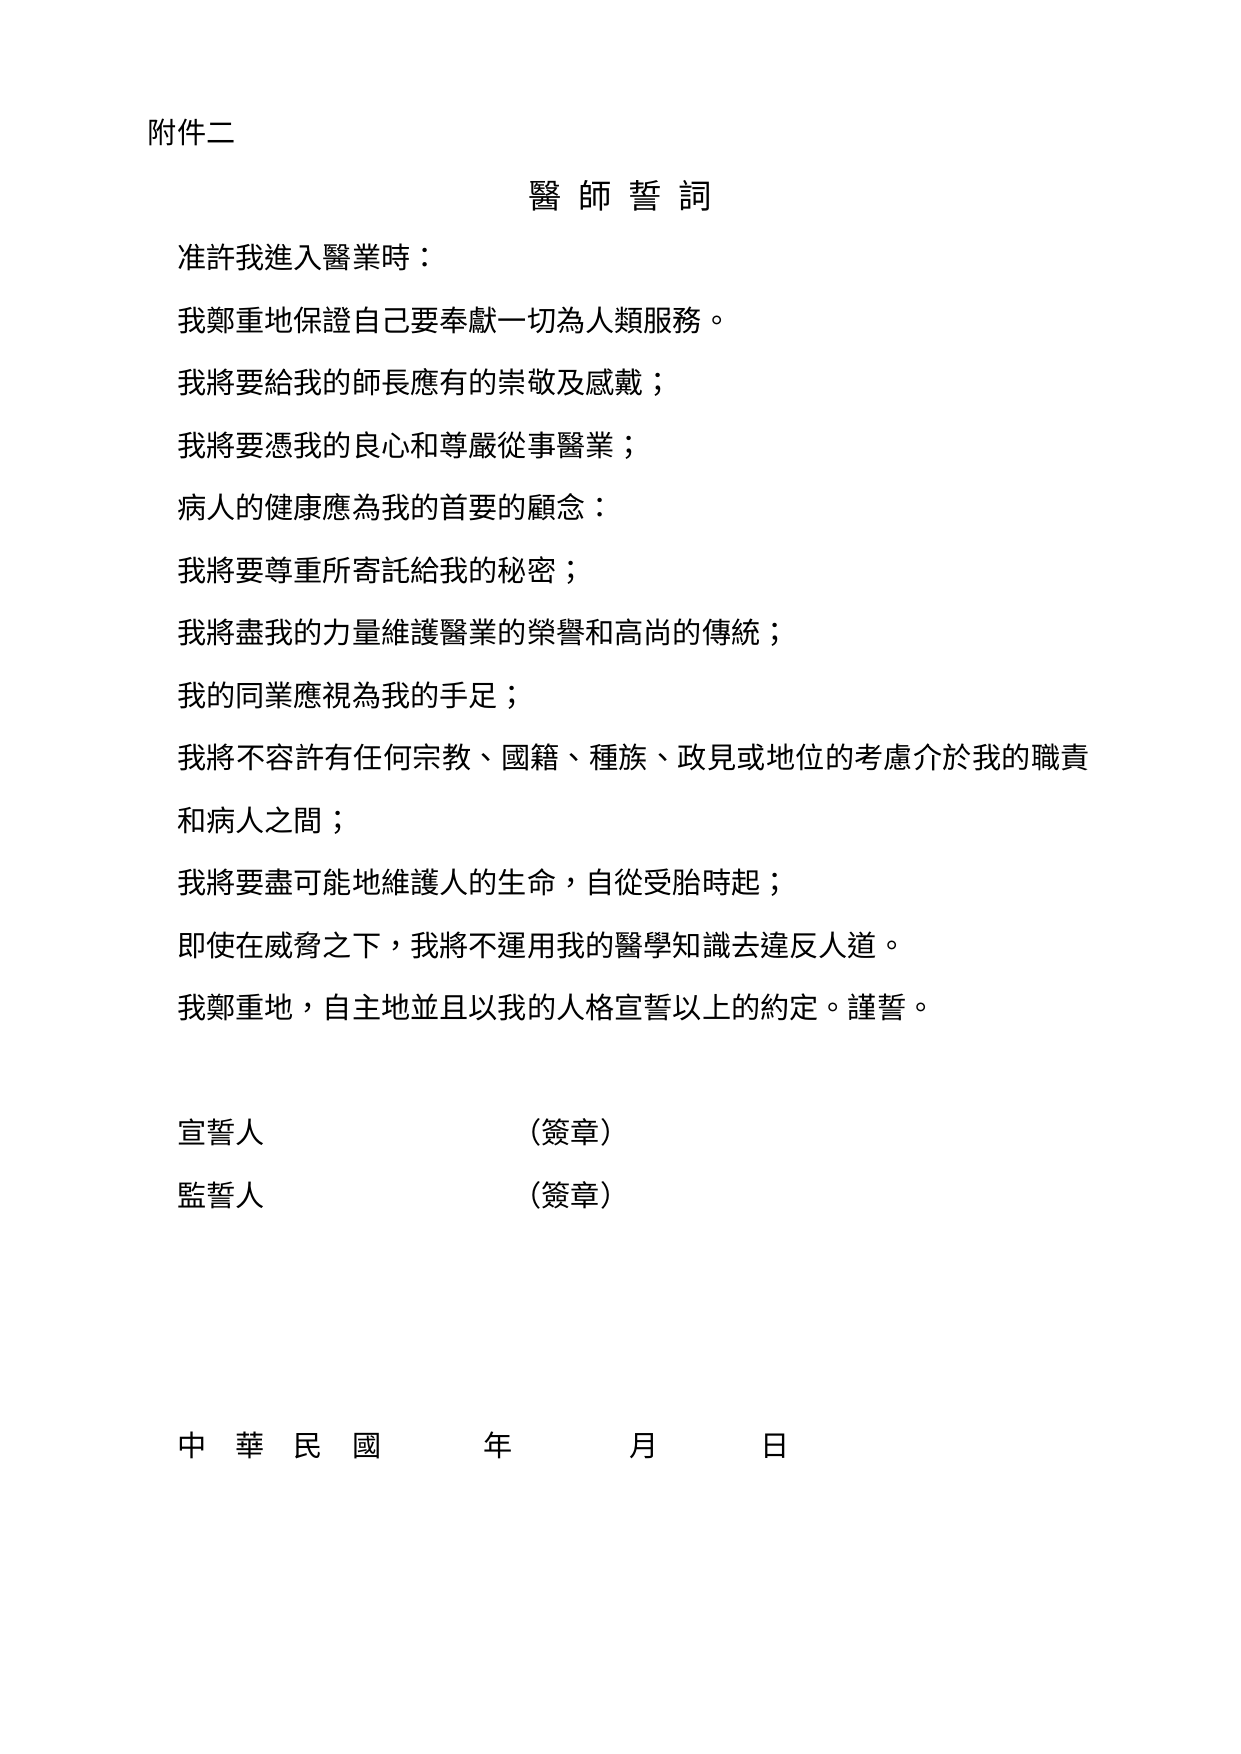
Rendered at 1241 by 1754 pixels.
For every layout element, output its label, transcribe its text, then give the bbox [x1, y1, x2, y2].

text 病人的健康應為我的首要的顧念： [148, 464, 1092, 527]
text 我將要尊重所寄託給我的秘密； [148, 527, 1092, 589]
text 我將要憑我的良心和尊嚴從事醫業； [148, 402, 1092, 464]
text 醫 師 誓 詞 [148, 152, 1092, 214]
text 附件二 [148, 89, 1092, 152]
text 我的同業應視為我的手足； [148, 652, 1092, 714]
text 監誓人 （簽章） [148, 1152, 1092, 1214]
text 准許我進入醫業時： [148, 214, 1092, 277]
text 我鄭重地，自主地並且以我的人格宣誓以上的約定。謹誓。 [148, 964, 1092, 1027]
text 我將要盡可能地維護人的生命，自從受胎時起； [148, 839, 1092, 902]
text 我鄭重地保證自己要奉獻一切為人類服務。 [148, 277, 1092, 339]
text 我將盡我的力量維護醫業的榮譽和高尚的傳統； [148, 589, 1092, 652]
text 我將不容許有任何宗教、國籍、種族、政見或地位的考慮介於我的職責和病人之間； [177, 714, 1092, 839]
text 我將要給我的師長應有的崇敬及感戴； [148, 339, 1092, 402]
text 中 華 民 國 年 月 日 [148, 1402, 1092, 1464]
text 宣誓人 （簽章） [148, 1089, 1092, 1152]
text 即使在威脅之下，我將不運用我的醫學知識去違反人道。 [148, 902, 1092, 964]
